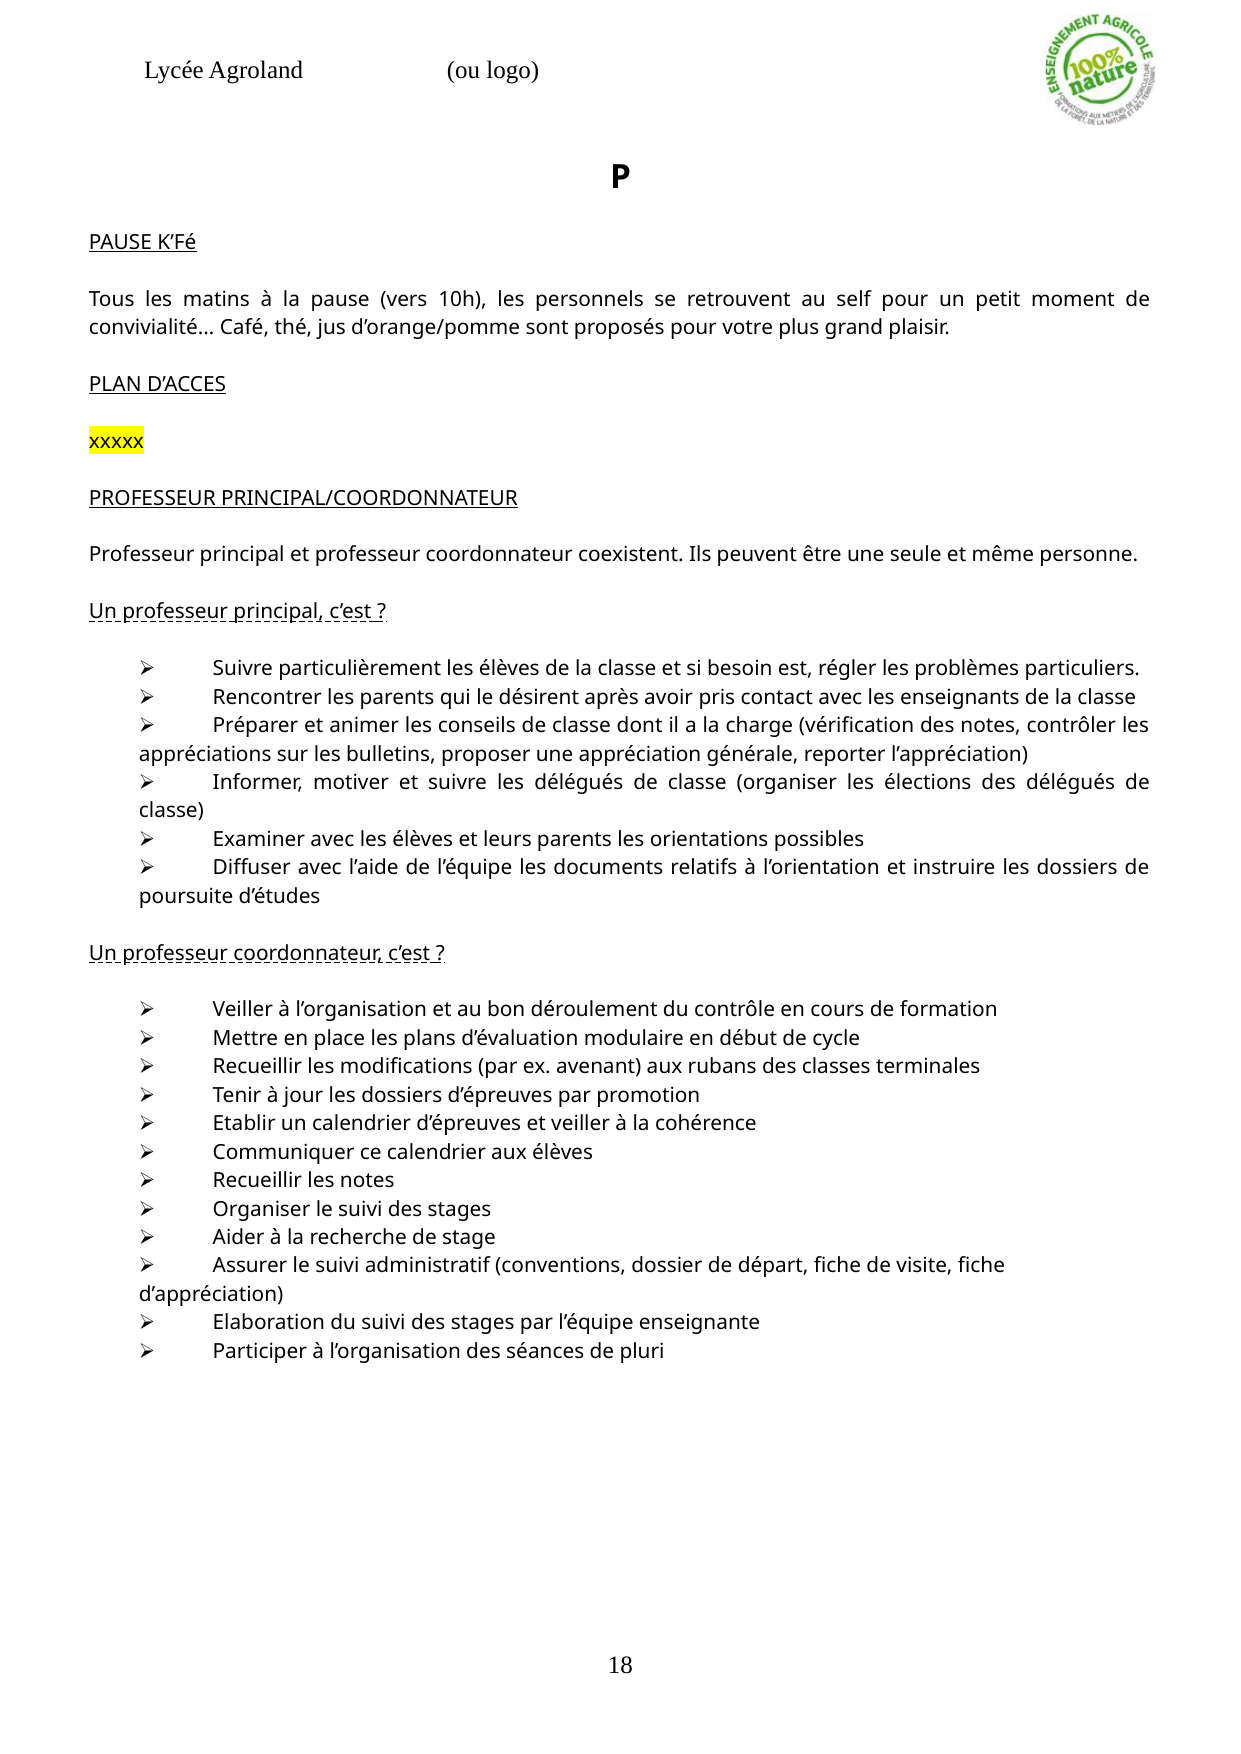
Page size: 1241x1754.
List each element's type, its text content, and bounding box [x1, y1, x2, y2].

list Mettre en place les plans d’évaluation modulaire en début de cycle [139, 1023, 1152, 1051]
list Recueillir les modifications (par ex. avenant) aux rubans des classes terminales [139, 1051, 1152, 1080]
list Aider à la recherche de stage [139, 1222, 1152, 1251]
list Recueillir les notes [139, 1165, 1152, 1194]
list Préparer et animer les conseils de classe dont il a la charge (vérification des notes, contrôler les appréciations sur les bulletins, proposer une appréciation générale, reporter l’appréciation) [139, 710, 1152, 767]
text Un professeur principal, c’est ? [89, 596, 1152, 625]
list Diffuser avec l’aide de l’équipe les documents relatifs à l’orientation et instruire les dossiers de poursuite d’études [139, 852, 1152, 909]
text PLAN D’ACCES [89, 369, 1152, 397]
list Informer, motiver et suivre les délégués de classe (organiser les élections des délégués de classe) [139, 767, 1152, 824]
list Participer à l’organisation des séances de pluri [139, 1336, 1152, 1364]
text PAUSE K’Fé [89, 227, 1152, 255]
list Suivre particulièrement les élèves de la classe et si besoin est, régler les problèmes particuliers. [139, 653, 1152, 682]
text Professeur principal et professeur coordonnateur coexistent. Ils peuvent être une seule et même personne. [89, 539, 1152, 568]
text Tous les matins à la pause (vers 10h), les personnels se retrouvent au self pour un petit moment de convivialité… Café, thé, jus d’orange/pomme sont proposés pour votre plus grand plaisir. [89, 284, 1152, 341]
text xxxxx [89, 426, 1152, 454]
list Tenir à jour les dossiers d’épreuves par promotion [139, 1080, 1152, 1108]
list Communiquer ce calendrier aux élèves [139, 1137, 1152, 1165]
list Rencontrer les parents qui le désirent après avoir pris contact avec les enseignants de la classe [139, 682, 1152, 710]
list Veiller à l’organisation et au bon déroulement du contrôle en cours de formation [139, 994, 1152, 1023]
text Un professeur coordonnateur, c’est ? [89, 938, 1152, 966]
list Examiner avec les élèves et leurs parents les orientations possibles [139, 824, 1152, 852]
list Etablir un calendrier d’épreuves et veiller à la cohérence [139, 1108, 1152, 1137]
list Organiser le suivi des stages [139, 1194, 1152, 1222]
text PROFESSEUR PRINCIPAL/COORDONNATEUR [89, 483, 1152, 511]
list Assurer le suivi administratif (conventions, dossier de départ, fiche de visite, fiche d’appréciation) [139, 1251, 1152, 1307]
list Elaboration du suivi des stages par l’équipe enseignante [139, 1307, 1152, 1336]
text P [89, 153, 1152, 198]
